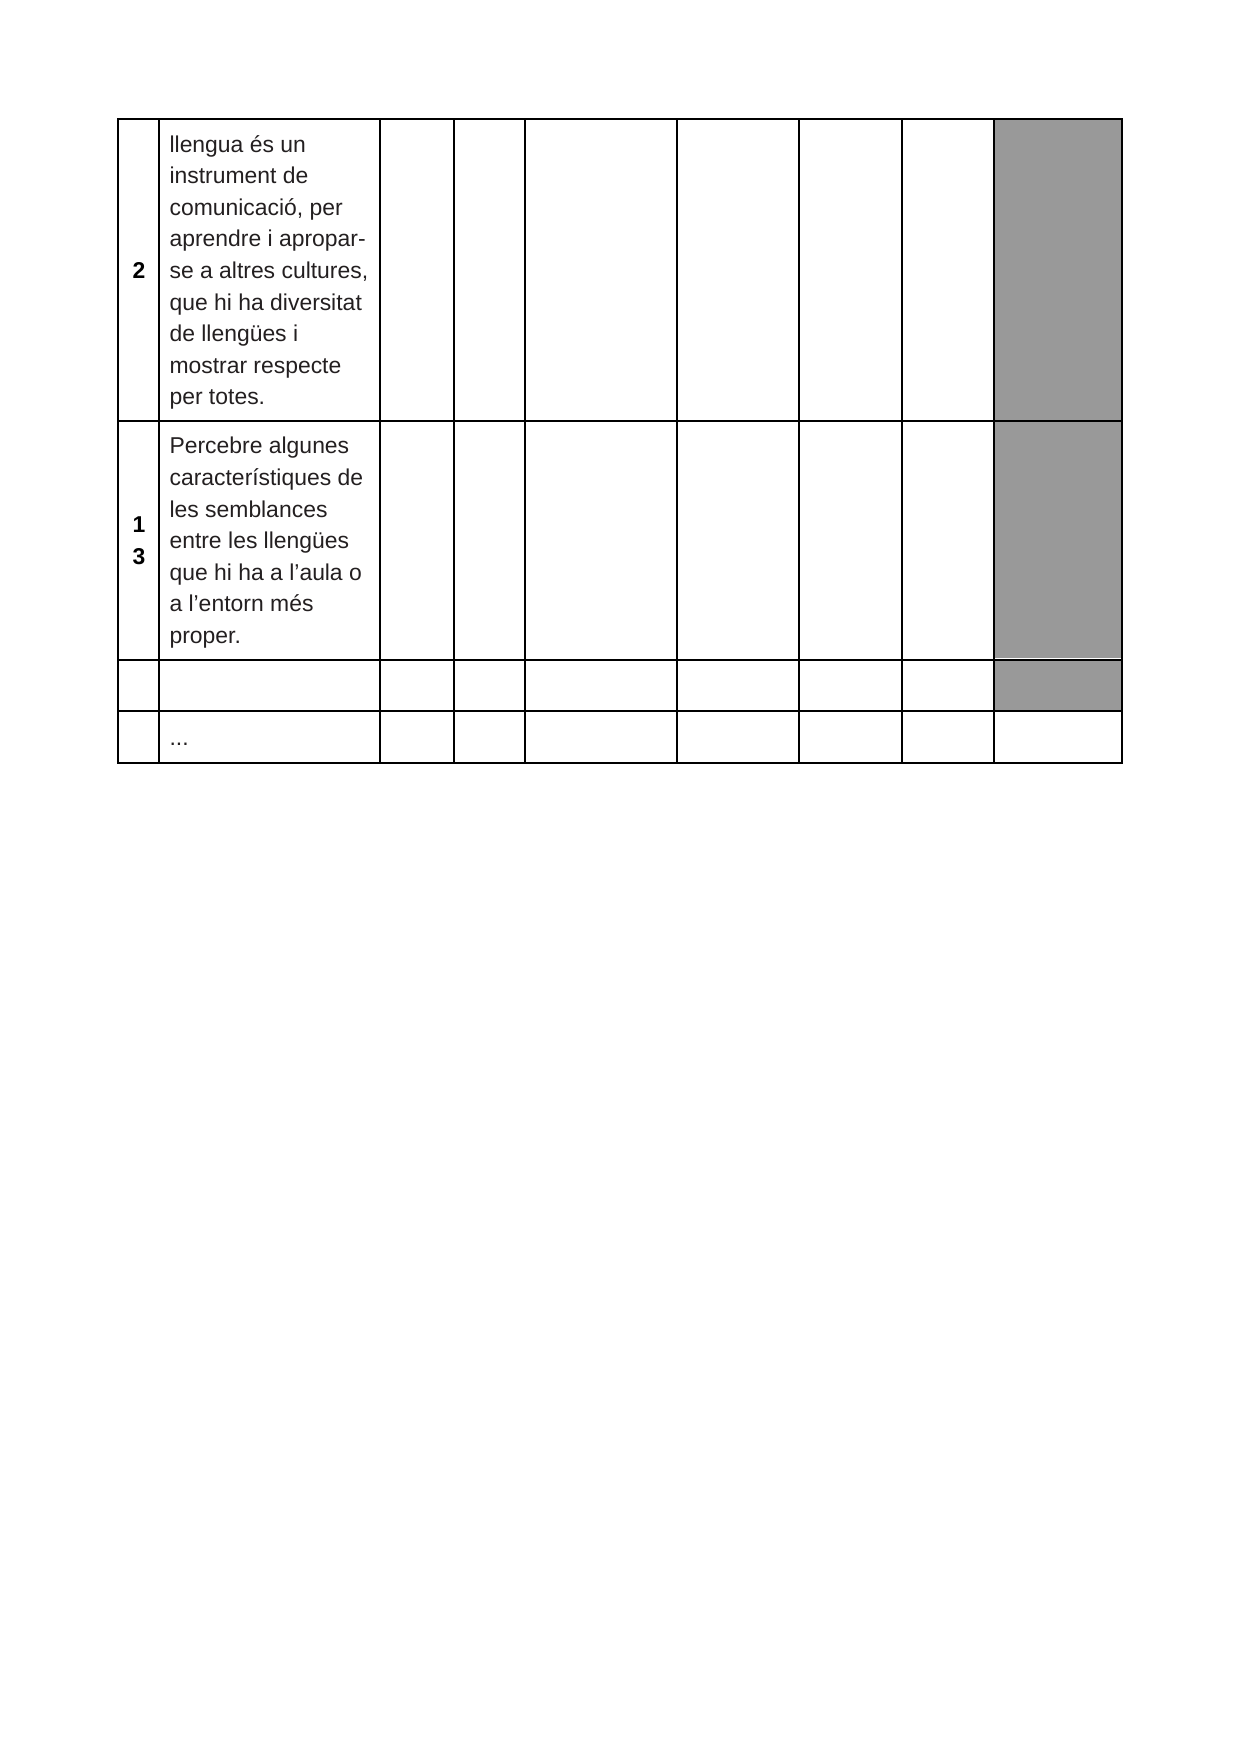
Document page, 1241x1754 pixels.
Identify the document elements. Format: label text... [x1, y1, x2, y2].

table_cell [526, 422, 676, 658]
table_cell [119, 712, 158, 762]
table_cell [381, 661, 453, 710]
table_cell [526, 120, 676, 420]
table_cell 2 [119, 120, 158, 420]
table_cell [678, 661, 798, 710]
table_cell [903, 422, 993, 658]
table_cell [995, 661, 1121, 710]
table_cell [800, 120, 901, 420]
table_cell [455, 712, 524, 762]
table_cell ... [160, 712, 379, 762]
table_cell [381, 422, 453, 658]
table_cell [903, 120, 993, 420]
table_cell [381, 120, 453, 420]
table_cell [381, 712, 453, 762]
table_cell [455, 422, 524, 658]
table_cell [160, 661, 379, 710]
table_cell llengua és un instrument de comunicació, per aprendre i apropar-se a altres cultures, que hi ha diversitat de llengües i mostrar respecte per totes. [160, 120, 379, 420]
table_cell [995, 120, 1121, 420]
table_cell [800, 422, 901, 658]
table_cell [455, 661, 524, 710]
table_cell [119, 661, 158, 710]
table_cell [903, 661, 993, 710]
table_cell 13 [119, 422, 158, 658]
table_cell [903, 712, 993, 762]
table_cell [800, 712, 901, 762]
table_cell [995, 712, 1121, 762]
table_cell [678, 120, 798, 420]
table_cell [526, 661, 676, 710]
table_cell Percebre algunes característiques de les semblances entre les llengües que hi ha a l’aula o a l’entorn més proper. [160, 422, 379, 658]
table_cell [455, 120, 524, 420]
table_cell [678, 712, 798, 762]
table_cell [800, 661, 901, 710]
table_cell [526, 712, 676, 762]
table_cell [995, 422, 1121, 658]
table_cell [678, 422, 798, 658]
